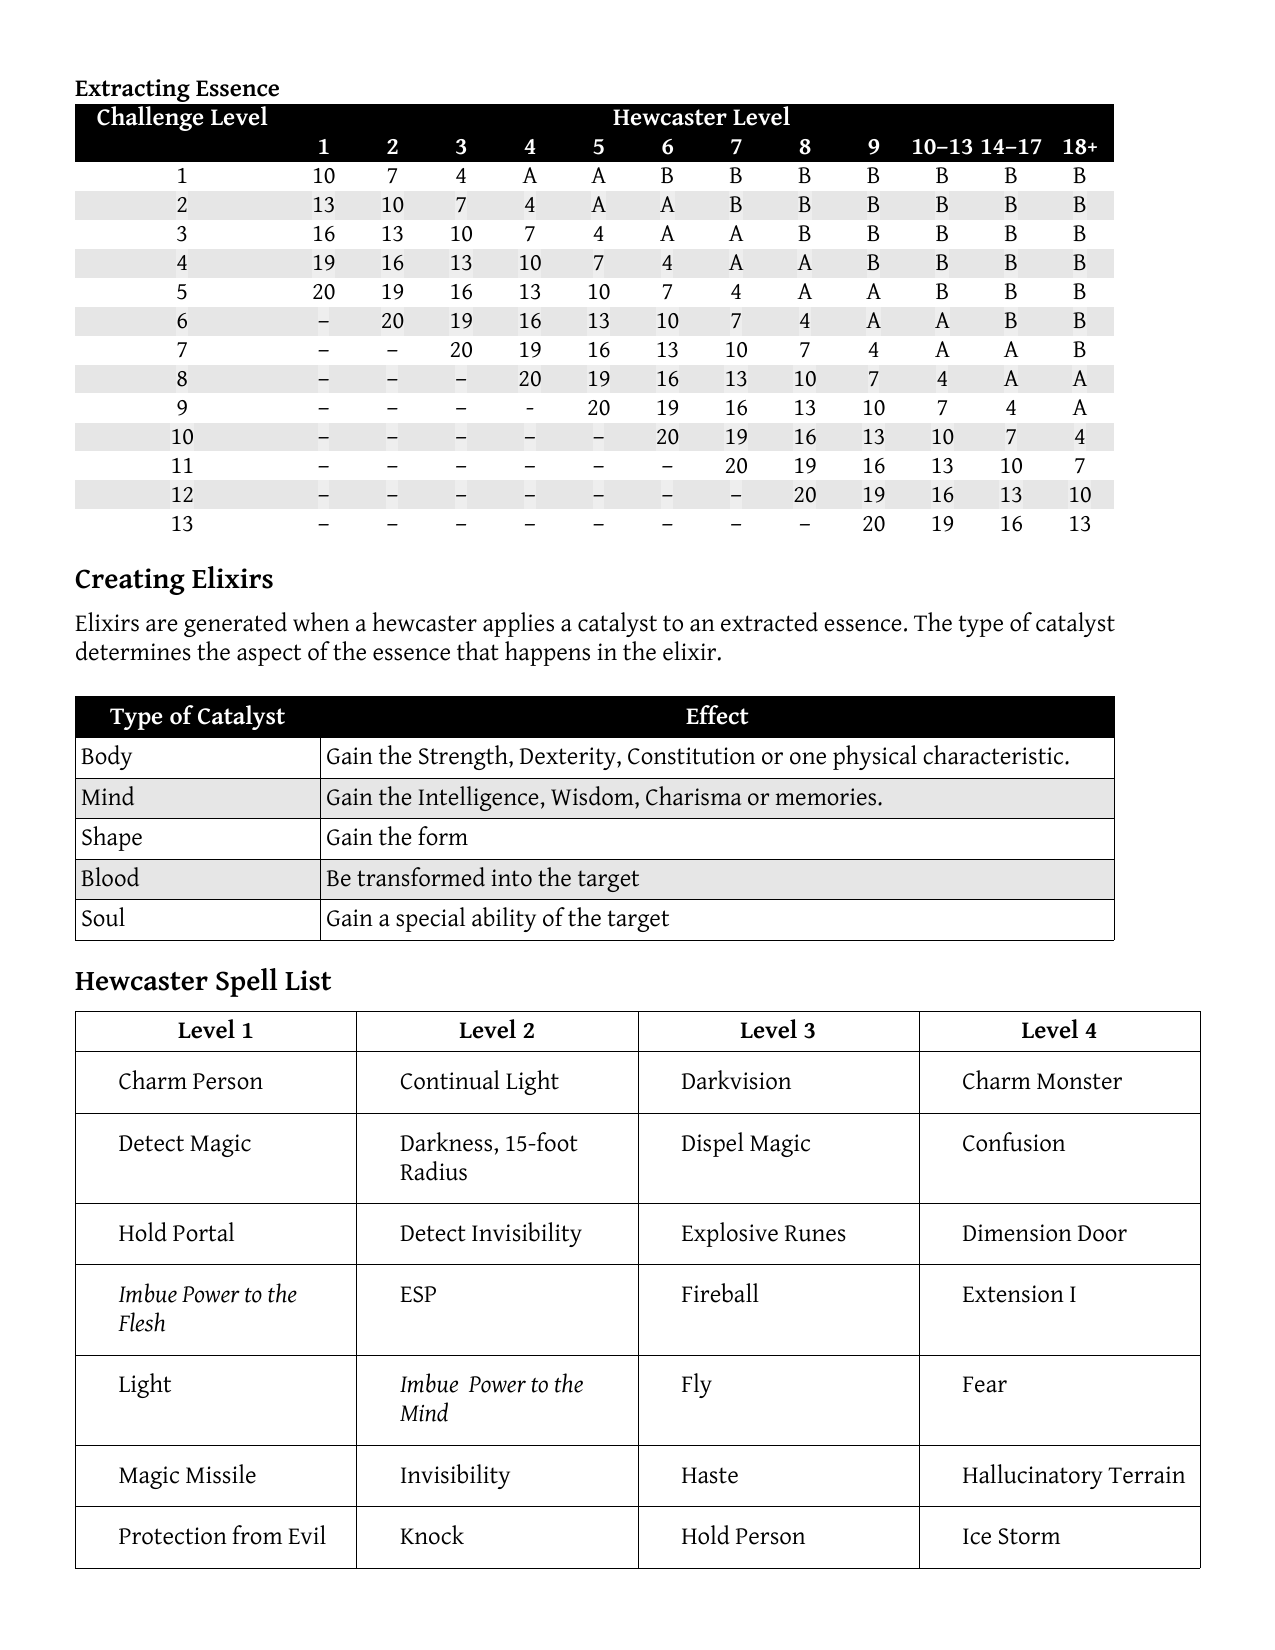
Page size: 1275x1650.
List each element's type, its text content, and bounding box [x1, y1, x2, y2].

table_cell 9 [75, 394, 289, 422]
table_cell 10 [75, 423, 289, 451]
table_cell B [770, 220, 839, 249]
table_cell 7 [702, 133, 770, 162]
table_cell 20 [633, 423, 702, 451]
table_cell B [839, 220, 908, 249]
table_cell 7 [358, 162, 427, 191]
table_cell 12 [75, 480, 289, 509]
table_cell ESP [357, 1265, 638, 1355]
table_cell – [427, 423, 495, 451]
table_cell Explosive Runes [639, 1204, 919, 1264]
table_cell 19 [702, 423, 770, 451]
table_cell 13 [1045, 509, 1114, 538]
table_cell – [289, 307, 358, 336]
table_cell B [977, 307, 1045, 336]
subtitle Hewcaster Spell List [75, 965, 1200, 998]
table_cell Hold Portal [76, 1204, 356, 1264]
table_cell B [908, 278, 977, 307]
table_cell 10 [977, 451, 1045, 480]
table_cell B [770, 162, 839, 191]
table_header Hewcaster Level [289, 104, 1114, 133]
table_cell 16 [427, 278, 495, 307]
table_cell 7 [633, 278, 702, 307]
table_cell 19 [427, 307, 495, 336]
table_cell – [358, 480, 427, 509]
table_cell Protection from Evil [76, 1507, 356, 1568]
table_cell Imbue Power to the Flesh [76, 1265, 356, 1355]
table_cell – [702, 480, 770, 509]
table_cell 3 [427, 133, 495, 162]
table_cell A [908, 336, 977, 364]
table_cell Fireball [639, 1265, 919, 1355]
table_cell 18+ [1045, 133, 1114, 162]
table_cell 20 [427, 336, 495, 364]
table_cell A [564, 191, 633, 220]
table_cell Imbue Power to the Mind [357, 1356, 638, 1445]
table_cell B [977, 249, 1045, 278]
table_cell 20 [564, 394, 633, 422]
table_cell 19 [564, 365, 633, 393]
table_cell Gain the Intelligence, Wisdom, Charisma or memories. [321, 779, 1114, 818]
table_cell – [564, 423, 633, 451]
table_cell 4 [633, 249, 702, 278]
table_cell 4 [702, 278, 770, 307]
table_cell 19 [633, 394, 702, 422]
table_cell 1 [289, 133, 358, 162]
table_cell Charm Person [76, 1052, 356, 1113]
table_header Level 1 [76, 1012, 356, 1051]
table_cell 1 [75, 162, 289, 191]
table_cell 4 [495, 133, 564, 162]
table_cell A [770, 278, 839, 307]
table_cell – [633, 480, 702, 509]
table_cell Detect Magic [76, 1114, 356, 1203]
table_cell B [977, 162, 1045, 191]
table_cell 10 [1045, 480, 1114, 509]
table_cell 19 [839, 480, 908, 509]
table_cell Shape [76, 819, 320, 859]
table_cell – [289, 509, 358, 538]
table_cell 8 [770, 133, 839, 162]
table_cell B [633, 162, 702, 191]
table_cell 10 [564, 278, 633, 307]
table_cell Darkness, 15-foot Radius [357, 1114, 638, 1203]
table_cell B [908, 191, 977, 220]
table_cell Magic Missile [76, 1446, 356, 1506]
table_cell 19 [358, 278, 427, 307]
table_cell 16 [977, 509, 1045, 538]
table_cell B [702, 162, 770, 191]
table_cell 16 [908, 480, 977, 509]
table_cell B [839, 191, 908, 220]
text Extracting Essence [75, 75, 1200, 104]
table_cell 6 [633, 133, 702, 162]
table_cell A [908, 307, 977, 336]
table_cell Haste [639, 1446, 919, 1506]
table_cell A [633, 191, 702, 220]
table_cell Dispel Magic [639, 1114, 919, 1203]
table_cell 7 [564, 249, 633, 278]
table_cell A [1045, 394, 1114, 422]
table_cell B [1045, 191, 1114, 220]
table_header Effect [321, 697, 1114, 737]
table_cell 13 [289, 191, 358, 220]
table_cell – [564, 451, 633, 480]
table_header Level 3 [639, 1012, 919, 1051]
table_cell 16 [633, 365, 702, 393]
table_cell 7 [427, 191, 495, 220]
table_cell B [977, 220, 1045, 249]
table_cell 10 [289, 162, 358, 191]
table_cell B [770, 191, 839, 220]
table_cell – [289, 365, 358, 393]
table_cell 19 [908, 509, 977, 538]
table_cell B [1045, 220, 1114, 249]
table_cell 16 [495, 307, 564, 336]
table_cell 13 [564, 307, 633, 336]
table_cell – [289, 394, 358, 422]
table_cell 4 [1045, 423, 1114, 451]
table_cell – [358, 336, 427, 364]
table_cell – [702, 509, 770, 538]
table_cell A [977, 365, 1045, 393]
table_cell Extension I [920, 1265, 1200, 1355]
table_cell Darkvision [639, 1052, 919, 1113]
table_cell 2 [75, 191, 289, 220]
table_cell 4 [427, 162, 495, 191]
table_cell 10 [633, 307, 702, 336]
table_cell Soul [76, 900, 320, 940]
table_cell Blood [76, 860, 320, 899]
text Elixirs are generated when a hewcaster applies a catalyst to an extracted essence. The type of catalyst determines the aspect of the essence that happens in the elixir. [75, 609, 1200, 667]
table_cell Fear [920, 1356, 1200, 1445]
table_cell B [702, 191, 770, 220]
table_cell 11 [75, 451, 289, 480]
table_cell Fly [639, 1356, 919, 1445]
table_cell 4 [770, 307, 839, 336]
table_cell 13 [908, 451, 977, 480]
table_cell A [702, 249, 770, 278]
table_cell A [839, 307, 908, 336]
table_cell Hold Person [639, 1507, 919, 1568]
table_cell 7 [702, 307, 770, 336]
table_cell B [977, 278, 1045, 307]
table_cell – [358, 423, 427, 451]
table_cell 13 [770, 394, 839, 422]
table_cell 4 [564, 220, 633, 249]
table_cell 4 [839, 336, 908, 364]
table_cell – [358, 509, 427, 538]
table_cell 20 [358, 307, 427, 336]
table_cell A [839, 278, 908, 307]
table_cell 7 [770, 336, 839, 364]
table_cell 4 [495, 191, 564, 220]
table_cell 3 [75, 220, 289, 249]
table_cell 7 [839, 365, 908, 393]
table_cell – [427, 509, 495, 538]
table_cell – [427, 394, 495, 422]
table_cell 19 [495, 336, 564, 364]
table_cell – [427, 365, 495, 393]
table_cell 13 [358, 220, 427, 249]
table_cell A [977, 336, 1045, 364]
table_cell 2 [358, 133, 427, 162]
table_cell Light [76, 1356, 356, 1445]
table_cell 13 [75, 509, 289, 538]
table_cell 10 [908, 423, 977, 451]
table_cell 16 [770, 423, 839, 451]
table_cell 6 [75, 307, 289, 336]
table_cell 20 [495, 365, 564, 393]
table_cell – [495, 480, 564, 509]
table_cell – [564, 480, 633, 509]
table_cell 16 [702, 394, 770, 422]
table_cell Continual Light [357, 1052, 638, 1113]
table_cell Be transformed into the target [321, 860, 1114, 899]
table_cell 10 [839, 394, 908, 422]
table_cell 13 [977, 480, 1045, 509]
table_cell B [1045, 249, 1114, 278]
table_cell A [702, 220, 770, 249]
table_cell 10 [770, 365, 839, 393]
table_cell 4 [977, 394, 1045, 422]
table_cell 4 [75, 249, 289, 278]
table_cell B [1045, 162, 1114, 191]
subtitle Creating Elixirs [75, 563, 1200, 597]
table_cell 14–17 [977, 133, 1045, 162]
table_cell B [1045, 336, 1114, 364]
table_cell – [358, 394, 427, 422]
table_cell 10 [702, 336, 770, 364]
table_cell 13 [633, 336, 702, 364]
table_cell 7 [1045, 451, 1114, 480]
table_header Level 2 [357, 1012, 638, 1051]
table_cell 19 [770, 451, 839, 480]
table_cell Gain the Strength, Dexterity, Constitution or one physical characteristic. [321, 738, 1114, 778]
table_cell – [427, 480, 495, 509]
table_cell B [908, 249, 977, 278]
table_cell – [358, 365, 427, 393]
table_cell 16 [289, 220, 358, 249]
table_cell – [289, 451, 358, 480]
table_cell B [977, 191, 1045, 220]
table_cell Dimension Door [920, 1204, 1200, 1264]
table_cell Body [76, 738, 320, 778]
table_cell 4 [908, 365, 977, 393]
table_cell – [770, 509, 839, 538]
table_cell B [1045, 278, 1114, 307]
table_cell – [289, 480, 358, 509]
table_cell B [839, 249, 908, 278]
table_cell Detect Invisibility [357, 1204, 638, 1264]
table_cell Confusion [920, 1114, 1200, 1203]
table_cell A [633, 220, 702, 249]
table_cell 7 [75, 336, 289, 364]
table_cell A [564, 162, 633, 191]
table_cell – [427, 451, 495, 480]
table_cell 19 [289, 249, 358, 278]
table_cell 10–13 [908, 133, 977, 162]
table_cell – [633, 451, 702, 480]
table_cell Mind [76, 779, 320, 818]
table_cell B [908, 162, 977, 191]
table_cell 16 [564, 336, 633, 364]
table_cell – [289, 423, 358, 451]
table_cell A [1045, 365, 1114, 393]
table_cell – [495, 509, 564, 538]
table_cell 5 [564, 133, 633, 162]
table_cell Gain the form [321, 819, 1114, 859]
table_cell 13 [427, 249, 495, 278]
table_cell 8 [75, 365, 289, 393]
table_cell Invisibility [357, 1446, 638, 1506]
table_cell 20 [770, 480, 839, 509]
table_cell 20 [289, 278, 358, 307]
table_cell 7 [908, 394, 977, 422]
table_cell – [564, 509, 633, 538]
table_cell 13 [839, 423, 908, 451]
table_header Challenge Level [75, 104, 289, 162]
table_cell 10 [358, 191, 427, 220]
table_cell – [289, 336, 358, 364]
table_cell Hallucinatory Terrain [920, 1446, 1200, 1506]
table_cell Gain a special ability of the target [321, 900, 1114, 940]
table_cell 20 [839, 509, 908, 538]
table_cell B [839, 162, 908, 191]
table_header Level 4 [920, 1012, 1200, 1051]
table_cell B [908, 220, 977, 249]
table_cell 20 [702, 451, 770, 480]
table_cell – [495, 423, 564, 451]
table_cell Charm Monster [920, 1052, 1200, 1113]
table_header Type of Catalyst [76, 697, 320, 737]
table_cell Ice Storm [920, 1507, 1200, 1568]
table_cell 16 [839, 451, 908, 480]
table_cell - [495, 394, 564, 422]
table_cell – [495, 451, 564, 480]
table_cell 7 [977, 423, 1045, 451]
table_cell 9 [839, 133, 908, 162]
table_cell 5 [75, 278, 289, 307]
table_cell B [1045, 307, 1114, 336]
table_cell A [770, 249, 839, 278]
table_cell – [633, 509, 702, 538]
table_cell 16 [358, 249, 427, 278]
table_cell A [495, 162, 564, 191]
table_cell 13 [702, 365, 770, 393]
table_cell 10 [427, 220, 495, 249]
table_cell 10 [495, 249, 564, 278]
table_cell – [358, 451, 427, 480]
table_cell Knock [357, 1507, 638, 1568]
table_cell 7 [495, 220, 564, 249]
table_cell 13 [495, 278, 564, 307]
